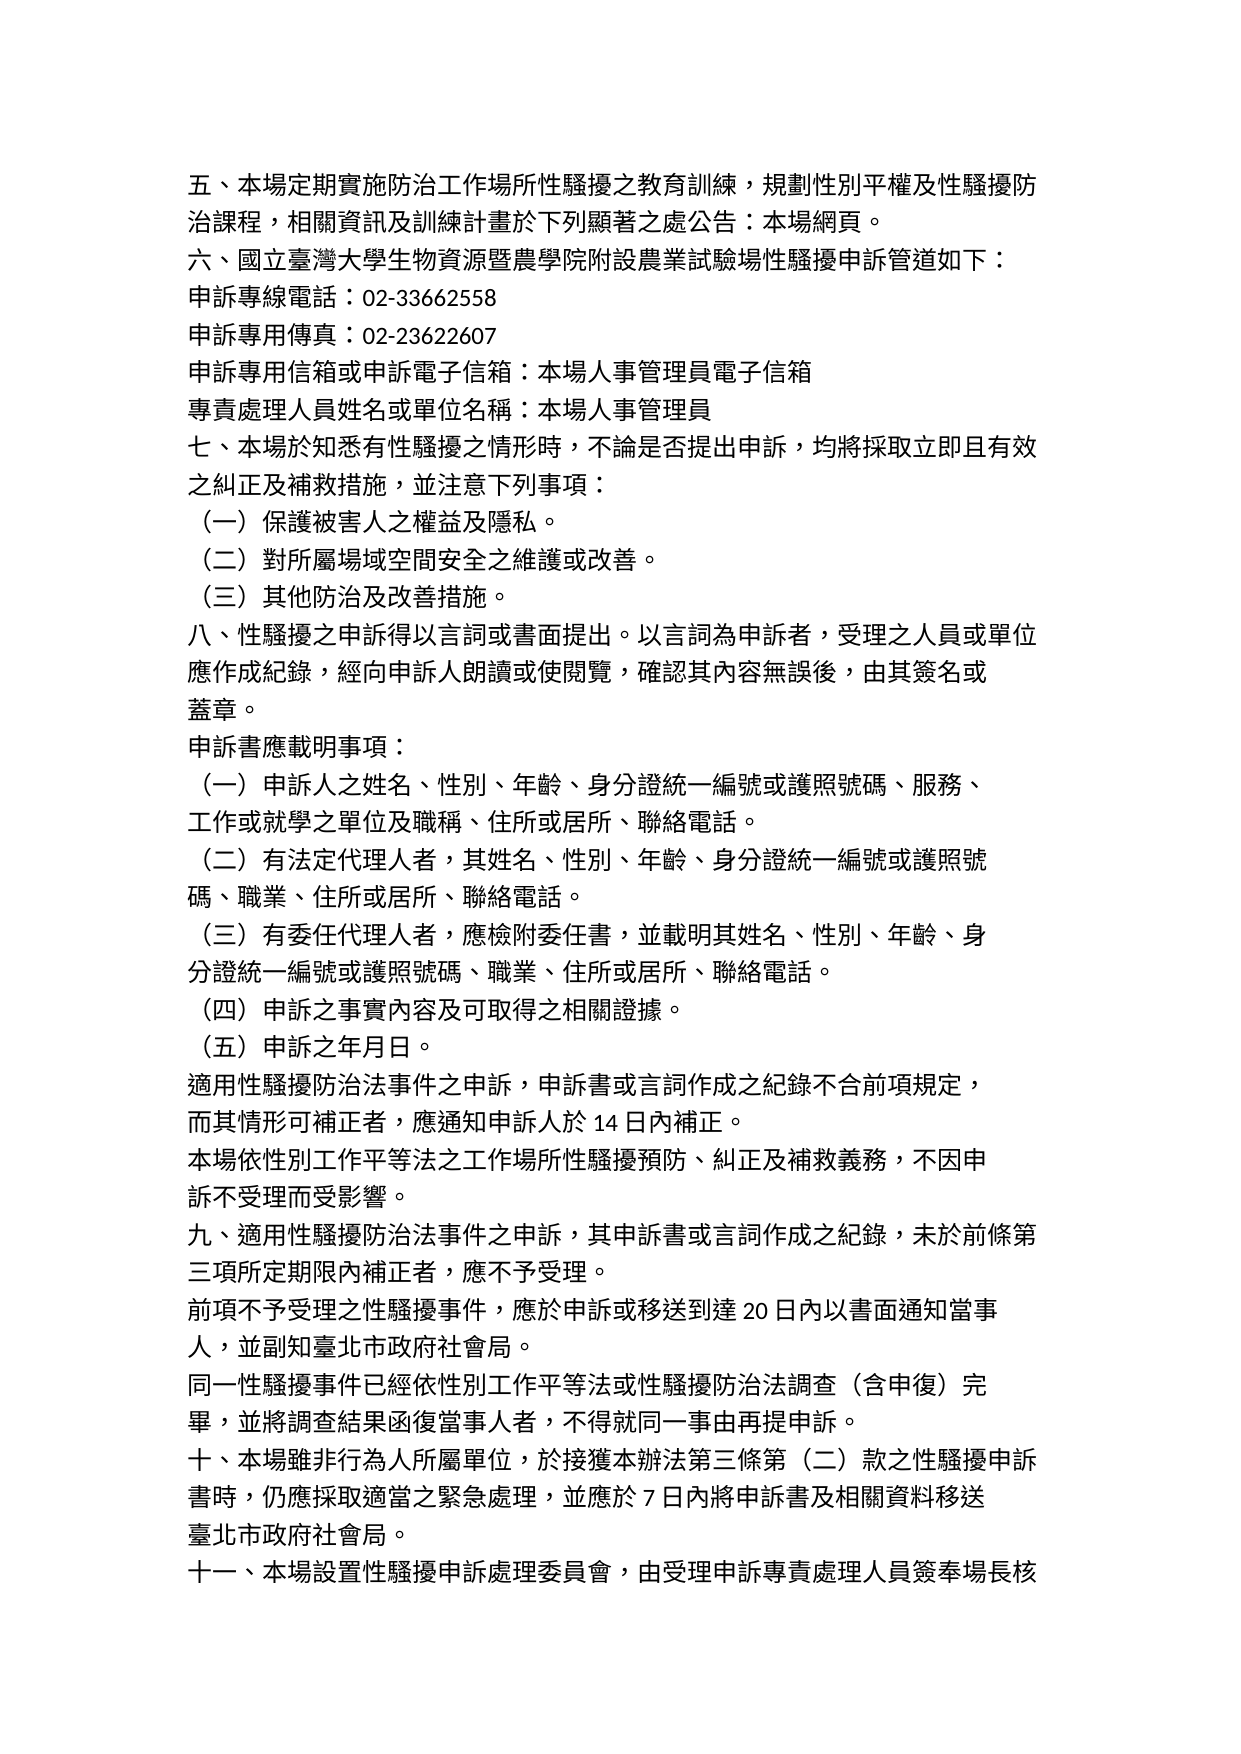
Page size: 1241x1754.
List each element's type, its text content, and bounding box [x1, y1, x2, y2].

text 六、國立臺灣大學生物資源暨農學院附設農業試驗場性騷擾申訴管道如下： [187, 239, 1053, 277]
text 本場依性別工作平等法之工作場所性騷擾預防、糾正及補救義務，不因申 [187, 1139, 1053, 1177]
text 申訴書應載明事項： [187, 727, 1053, 764]
text （一）申訴人之姓名、性別、年齡、身分證統一編號或護照號碼、服務、 [187, 764, 1053, 802]
text 碼、職業、住所或居所、聯絡電話。 [187, 877, 1053, 914]
text 三項所定期限內補正者，應不予受理。 [187, 1252, 1053, 1289]
text （三）其他防治及改善措施。 [187, 577, 1053, 614]
text （二）對所屬場域空間安全之維護或改善。 [187, 539, 1053, 577]
text 書時，仍應採取適當之緊急處理，並應於7日內將申訴書及相關資料移送 [187, 1477, 1053, 1514]
text （四）申訴之事實內容及可取得之相關證據。 [187, 989, 1053, 1027]
text 申訴專用信箱或申訴電子信箱：本場人事管理員電子信箱 [187, 352, 1053, 389]
text 分證統一編號或護照號碼、職業、住所或居所、聯絡電話。 [187, 952, 1053, 989]
text 申訴專線電話：02-33662558 [187, 277, 1053, 314]
text 畢，並將調查結果函復當事人者，不得就同一事由再提申訴。 [187, 1402, 1053, 1439]
text 適用性騷擾防治法事件之申訴，申訴書或言詞作成之紀錄不合前項規定， [187, 1064, 1053, 1102]
text 人，並副知臺北市政府社會局。 [187, 1327, 1053, 1364]
text （一）保護被害人之權益及隱私。 [187, 502, 1053, 539]
text 十、本場雖非行為人所屬單位，於接獲本辦法第三條第（二）款之性騷擾申訴 [187, 1439, 1053, 1477]
text （三）有委任代理人者，應檢附委任書，並載明其姓名、性別、年齡、身 [187, 914, 1053, 952]
text （二）有法定代理人者，其姓名、性別、年齡、身分證統一編號或護照號 [187, 839, 1053, 877]
text 五、本場定期實施防治工作場所性騷擾之教育訓練，規劃性別平權及性騷擾防 [187, 164, 1053, 202]
text 臺北市政府社會局。 [187, 1514, 1053, 1552]
text 訴不受理而受影響。 [187, 1177, 1053, 1214]
text 九、適用性騷擾防治法事件之申訴，其申訴書或言詞作成之紀錄，未於前條第 [187, 1214, 1053, 1252]
text 蓋章。 [187, 689, 1053, 727]
text 治課程，相關資訊及訓練計畫於下列顯著之處公告：本場網頁。 [187, 202, 1053, 239]
text 之糾正及補救措施，並注意下列事項： [187, 464, 1053, 502]
text （五）申訴之年月日。 [187, 1027, 1053, 1064]
text 七、本場於知悉有性騷擾之情形時，不論是否提出申訴，均將採取立即且有效 [187, 427, 1053, 464]
text 前項不予受理之性騷擾事件，應於申訴或移送到達20日內以書面通知當事 [187, 1289, 1053, 1327]
text 八、性騷擾之申訴得以言詞或書面提出。以言詞為申訴者，受理之人員或單位 [187, 614, 1053, 652]
text 工作或就學之單位及職稱、住所或居所、聯絡電話。 [187, 802, 1053, 839]
text 專責處理人員姓名或單位名稱：本場人事管理員 [187, 389, 1053, 427]
text 而其情形可補正者，應通知申訴人於14日內補正。 [187, 1102, 1053, 1139]
text 同一性騷擾事件已經依性別工作平等法或性騷擾防治法調查（含申復）完 [187, 1364, 1053, 1402]
text 應作成紀錄，經向申訴人朗讀或使閱覽，確認其內容無誤後，由其簽名或 [187, 652, 1053, 689]
text 十一、本場設置性騷擾申訴處理委員會，由受理申訴專責處理人員簽奉場長核 [187, 1552, 1053, 1589]
text 申訴專用傳真：02-23622607 [187, 314, 1053, 352]
